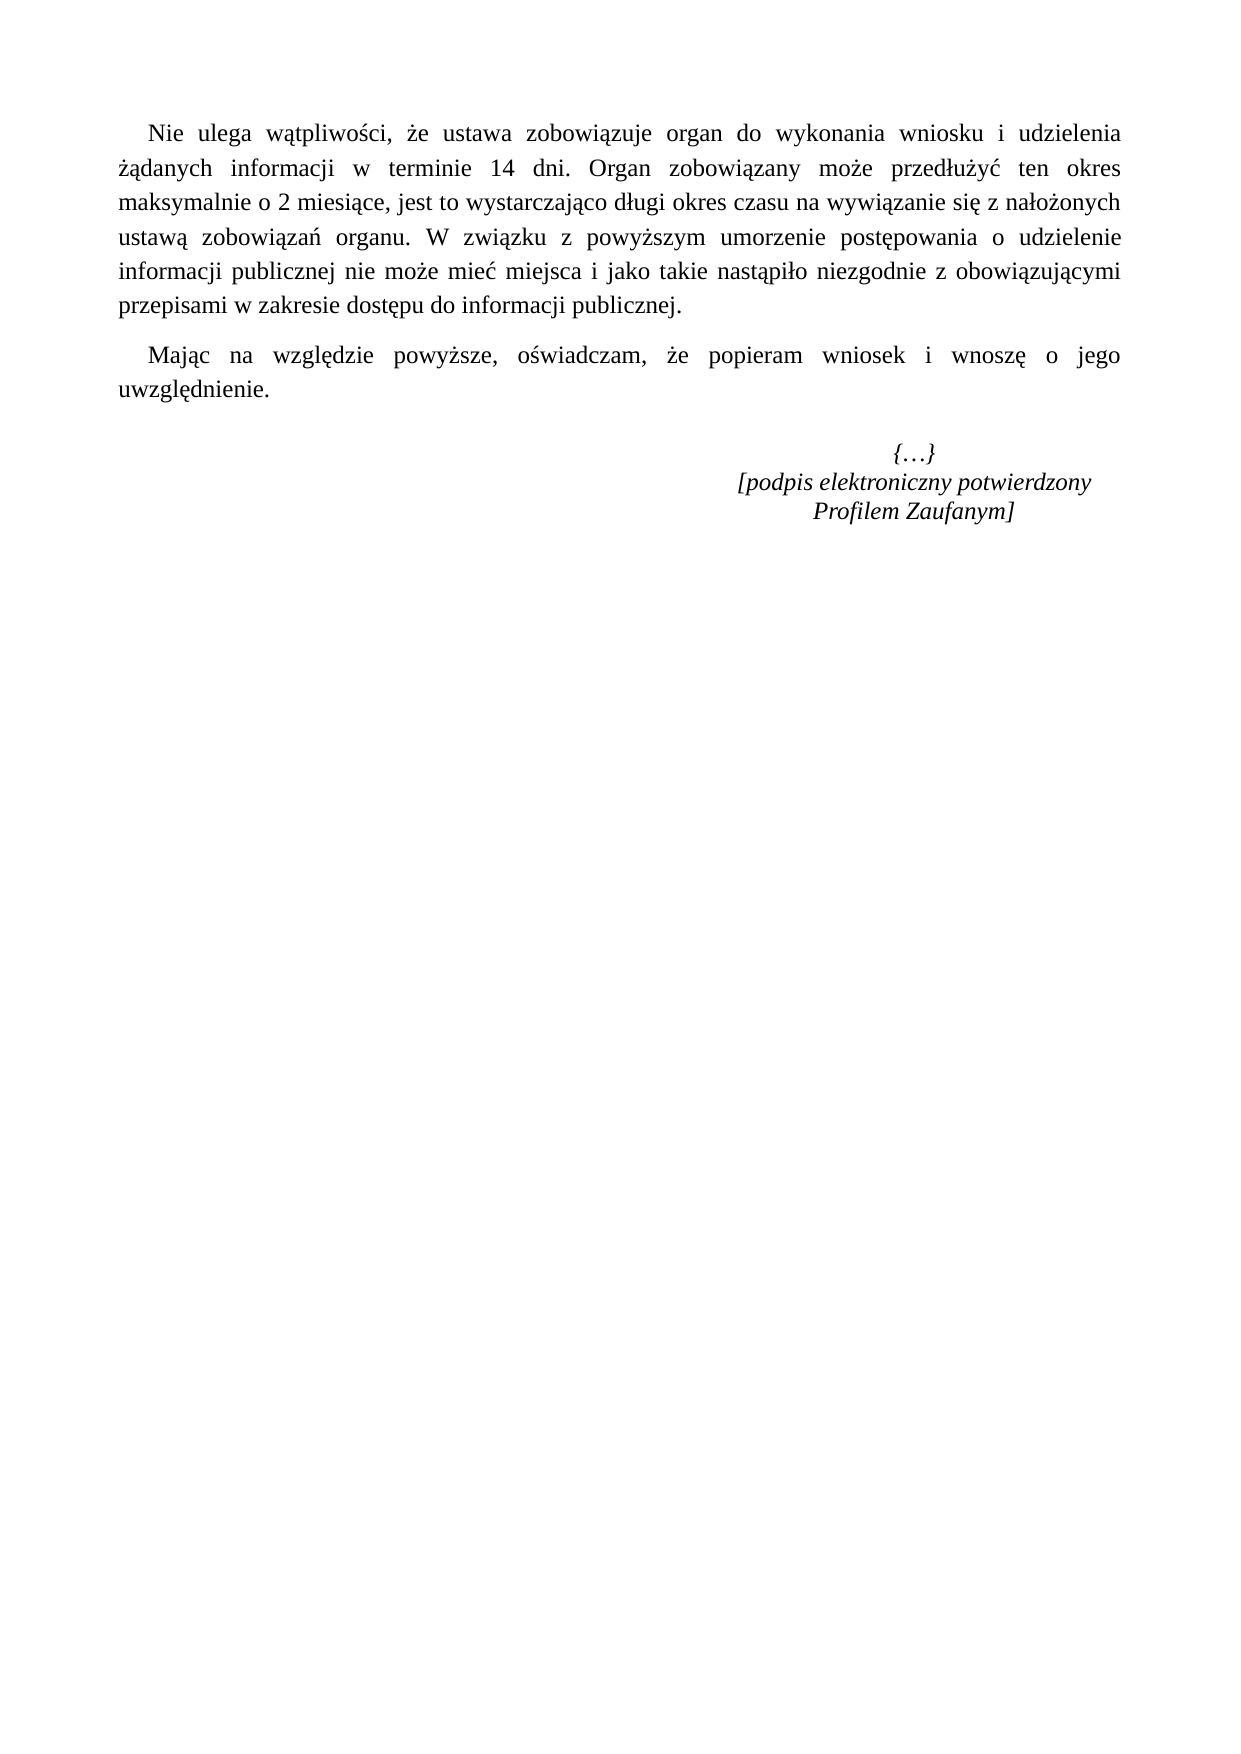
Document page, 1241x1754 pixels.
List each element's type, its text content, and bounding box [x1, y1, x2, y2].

text Mając na względzie powyższe, oświadczam, że popieram wniosek i wnoszę o jego uwzględnienie. [118, 340, 1122, 403]
text {…} [podpis elektroniczny potwierdzony Profilem Zaufanym] [709, 438, 1122, 524]
text Nie ulega wątpliwości, że ustawa zobowiązuje organ do wykonania wniosku i udzielenia żądanych informacji w terminie 14 dni. Organ zobowiązany może przedłużyć ten okres maksymalnie o 2 miesiące, jest to wystarczająco długi okres czasu na wywiązanie się z nałożonych ustawą zobowiązań organu. W związku z powyższym umorzenie postępowania o udzielenie informacji publicznej nie może mieć miejsca i jako takie nastąpiło niezgodnie z obowiązującymi przepisami w zakresie dostępu do informacji publicznej. [118, 118, 1122, 319]
